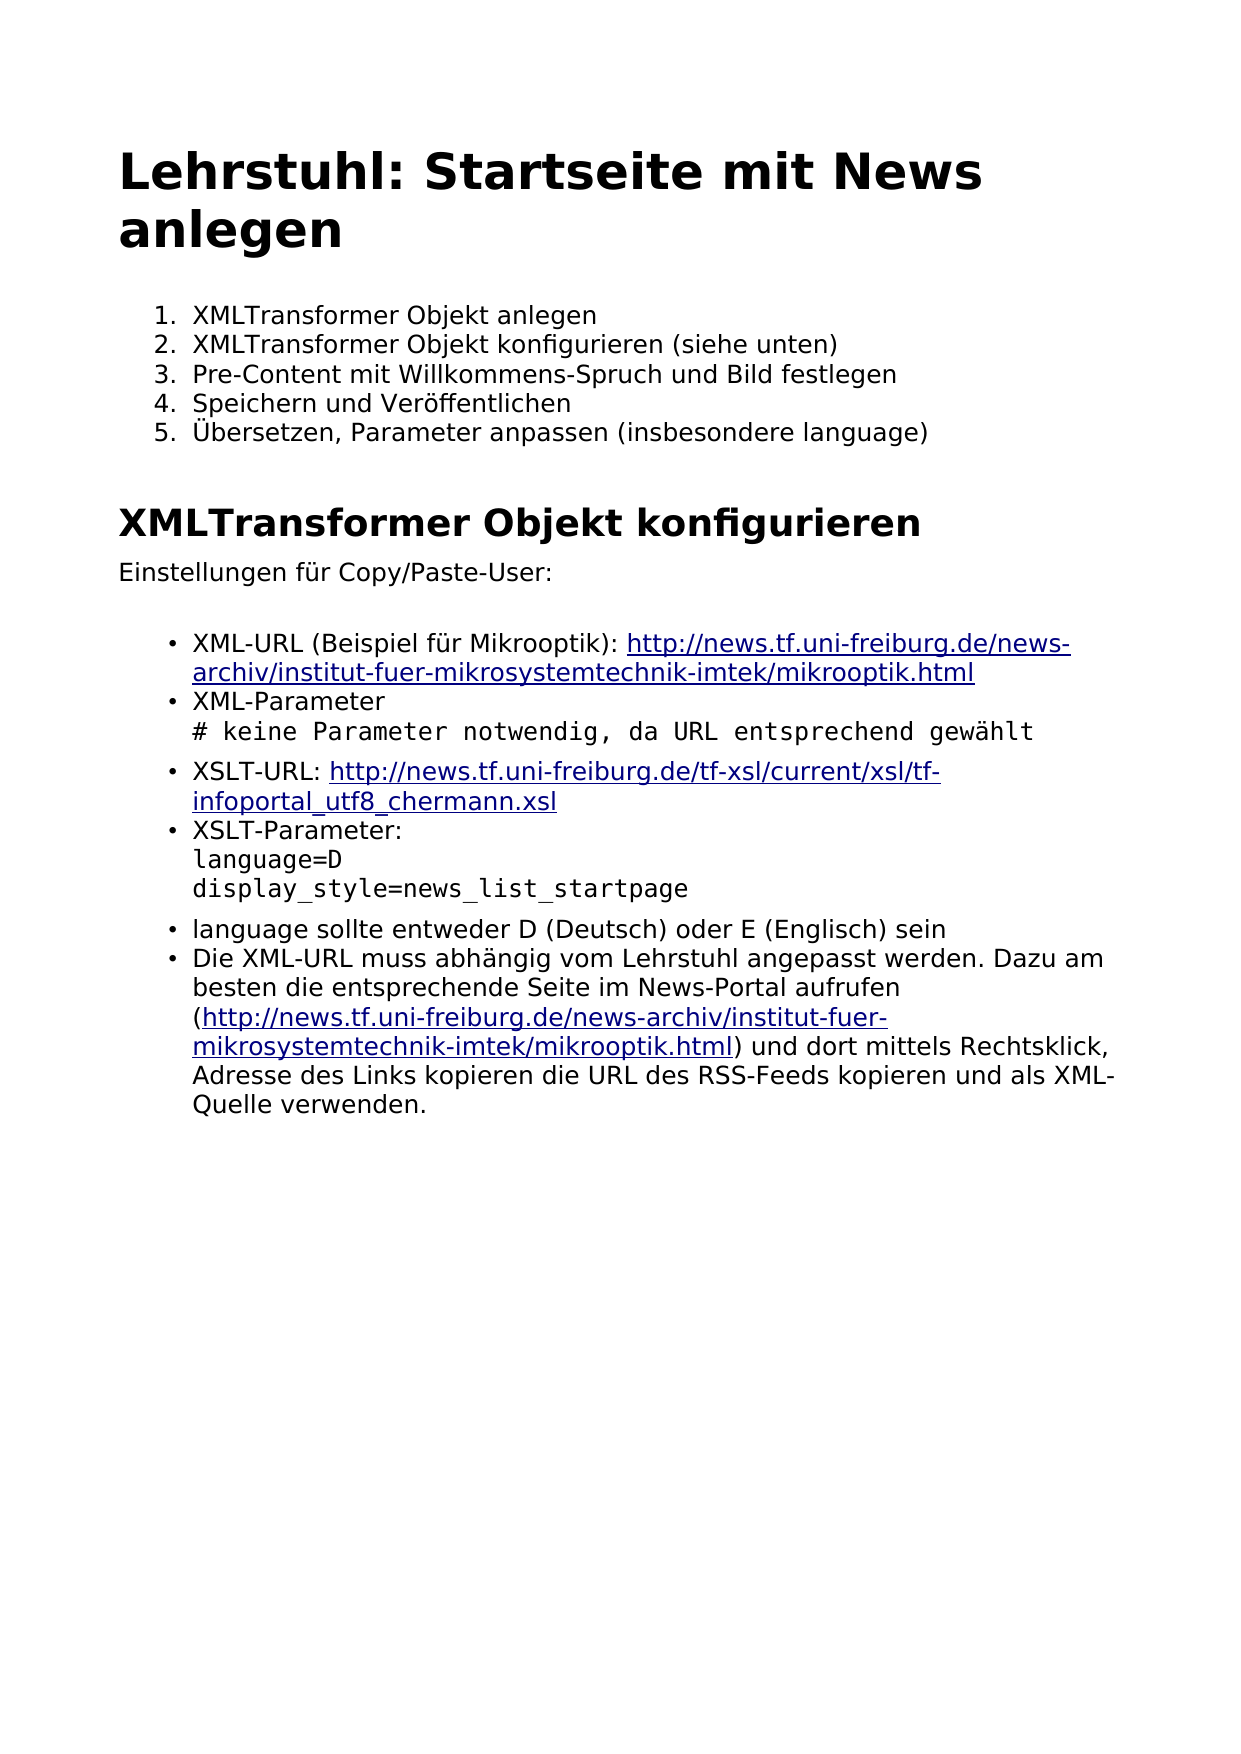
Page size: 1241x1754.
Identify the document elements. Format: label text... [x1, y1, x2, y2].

list language sollte entweder D (Deutsch) oder E (Englisch) sein [177, 915, 1122, 944]
list XSLT-URL: http://news.tf.uni-freiburg.de/tf-xsl/current/xsl/tf-infoportal_utf8_chermann.xsl [177, 758, 1122, 816]
list XML-Parameter [177, 687, 1122, 717]
list Pre-Content mit Willkommens-Spruch und Bild festlegen [177, 360, 1122, 389]
list Übersetzen, Parameter anpassen (insbesondere language) [177, 418, 1122, 447]
list XSLT-Parameter: [177, 816, 1122, 845]
text Einstellungen für Copy/Paste-User: [118, 558, 1122, 587]
list XMLTransformer Objekt konfigurieren (siehe unten) [177, 331, 1122, 360]
list Die XML-URL muss abhängig vom Lehrstuhl angepasst werden. Dazu am besten die entsprechende Seite im News-Portal aufrufen (http://news.tf.uni-freiburg.de/news-archiv/institut-fuer-mikrosystemtechnik-imtek/mikrooptik.html) und dort mittels Rechtsklick, Adresse des Links kopieren die URL des RSS-Feeds kopieren und als XML-Quelle verwenden. [177, 944, 1122, 1119]
list XMLTransformer Objekt anlegen [177, 302, 1122, 331]
list # keine Parameter notwendig, da URL entsprechend gewählt [177, 717, 1122, 746]
list XML-URL (Beispiel für Mikrooptik): http://news.tf.uni-freiburg.de/news-archiv/institut-fuer-mikrosystemtechnik-imtek/mikrooptik.html [177, 629, 1122, 687]
subtitle XMLTransformer Objekt konfigurieren [118, 502, 1122, 546]
list Speichern und Veröffentlichen [177, 389, 1122, 418]
subtitle Lehrstuhl: Startseite mit News anlegen [118, 143, 1122, 259]
list language=D display_style=news_list_startpage [177, 845, 1122, 903]
